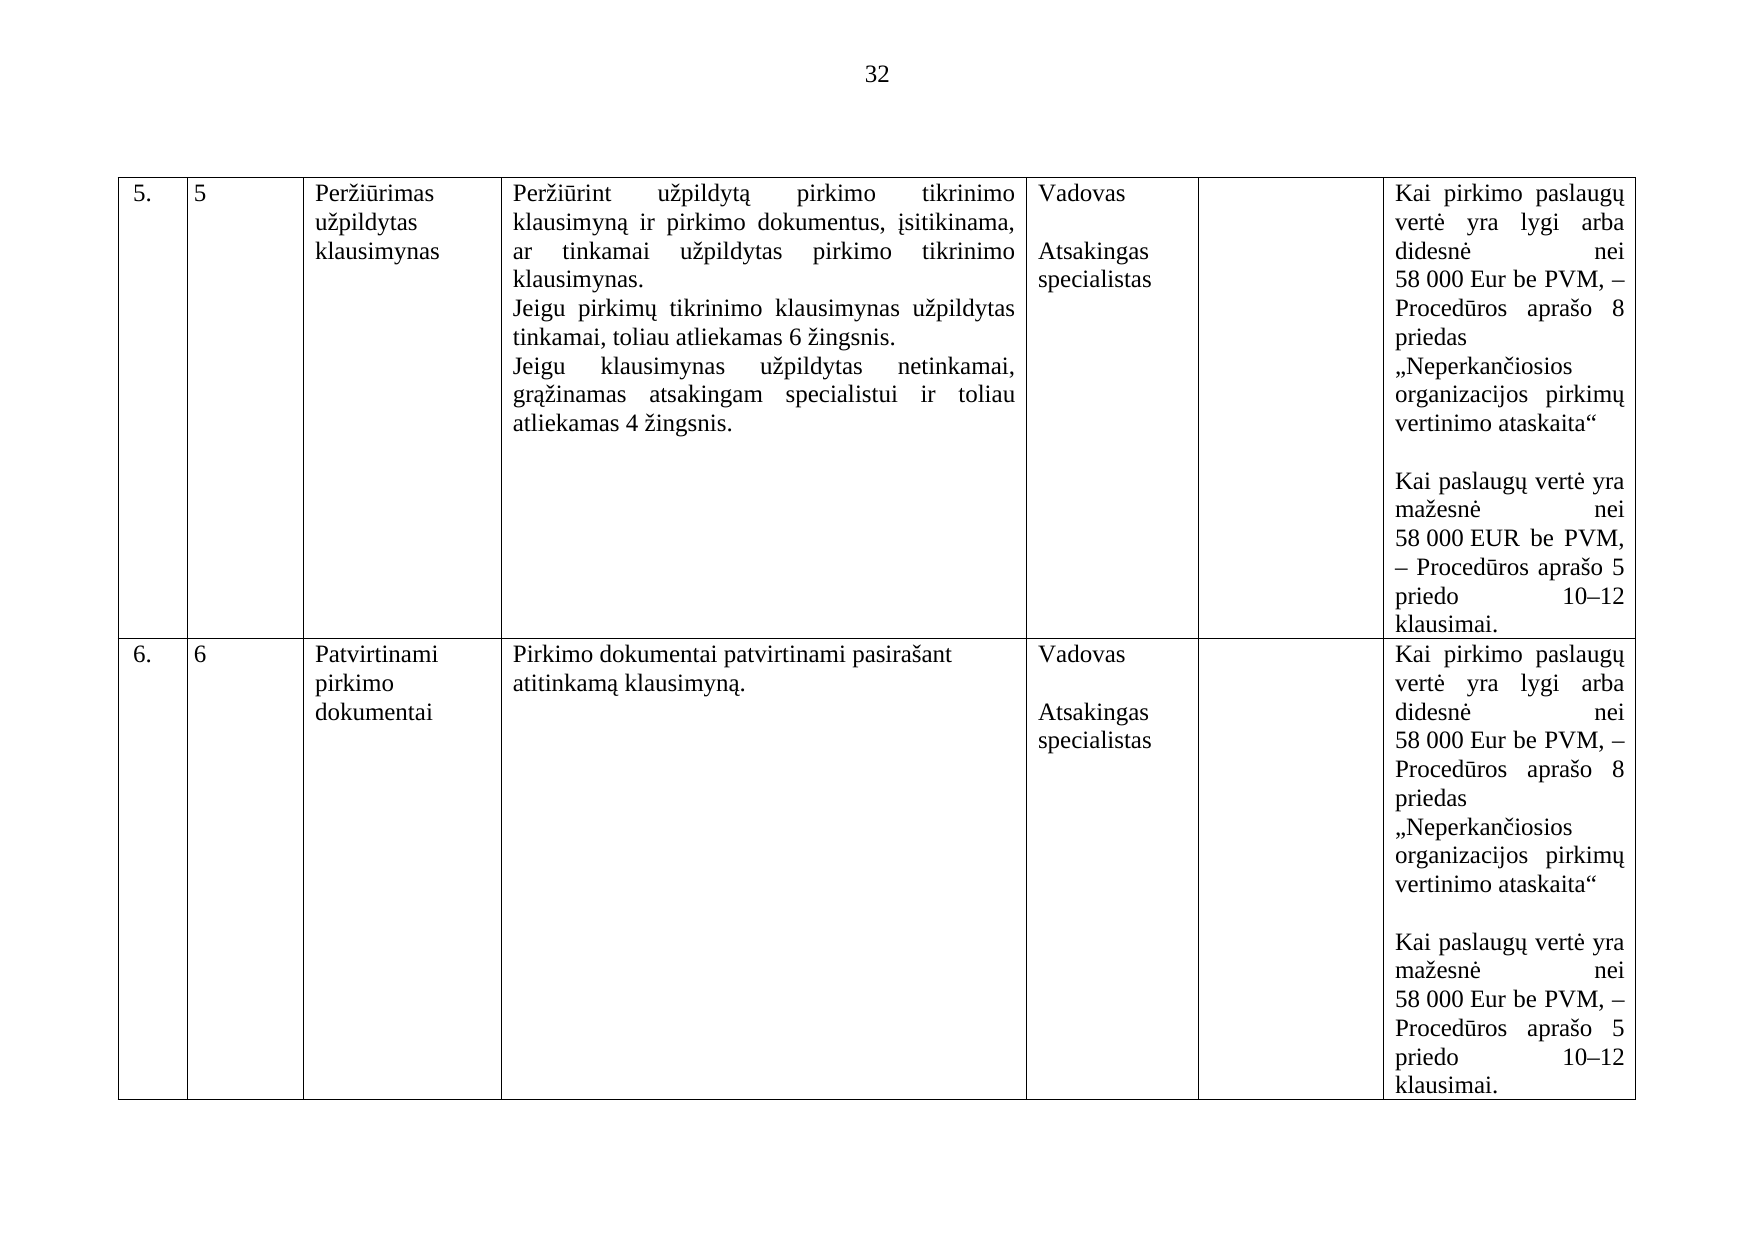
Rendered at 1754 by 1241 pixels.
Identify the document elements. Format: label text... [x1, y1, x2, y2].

table_cell Peržiūrint užpildytą pirkimo tikrinimo klausimyną ir pirkimo dokumentus, įsitikinama, ar tinkamai užpildytas pirkimo tikrinimo klausimynas. Jeigu pirkimų tikrinimo klausimynas užpildytas tinkamai, toliau atliekamas 6 žingsnis. Jeigu klausimynas užpildytas netinkamai, grąžinamas atsakingam specialistui ir toliau atliekamas 4 žingsnis. [502, 178, 1026, 638]
table_cell 6. [119, 639, 187, 1099]
table_cell [1199, 178, 1383, 638]
table_cell 5 [188, 178, 303, 638]
table_cell Pirkimo dokumentai patvirtinami pasirašant atitinkamą klausimyną. [502, 639, 1026, 1099]
table_cell Vadovas Atsakingas specialistas [1027, 639, 1198, 1099]
table_cell Patvirtinami pirkimo dokumentai [304, 639, 501, 1099]
table_cell Kai pirkimo paslaugų vertė yra lygi arba didesnė nei 58 000 Eur be PVM, – Procedūros aprašo 8 priedas „Neperkančiosios organizacijos pirkimų vertinimo ataskaita“ Kai paslaugų vertė yra mažesnė nei 58 000 Eur be PVM, – Procedūros aprašo 5 priedo 10–12 klausimai. [1384, 639, 1635, 1099]
table_cell Peržiūrimas užpildytas klausimynas [304, 178, 501, 638]
table_cell Kai pirkimo paslaugų vertė yra lygi arba didesnė nei 58 000 Eur be PVM, – Procedūros aprašo 8 priedas „Neperkančiosios organizacijos pirkimų vertinimo ataskaita“ Kai paslaugų vertė yra mažesnė nei 58 000 EUR be PVM, – Procedūros aprašo 5 priedo 10–12 klausimai. [1384, 178, 1635, 638]
table_cell Vadovas Atsakingas specialistas [1027, 178, 1198, 638]
table_cell 6 [188, 639, 303, 1099]
table_cell [1199, 639, 1383, 1099]
table_cell 5. [119, 178, 187, 638]
